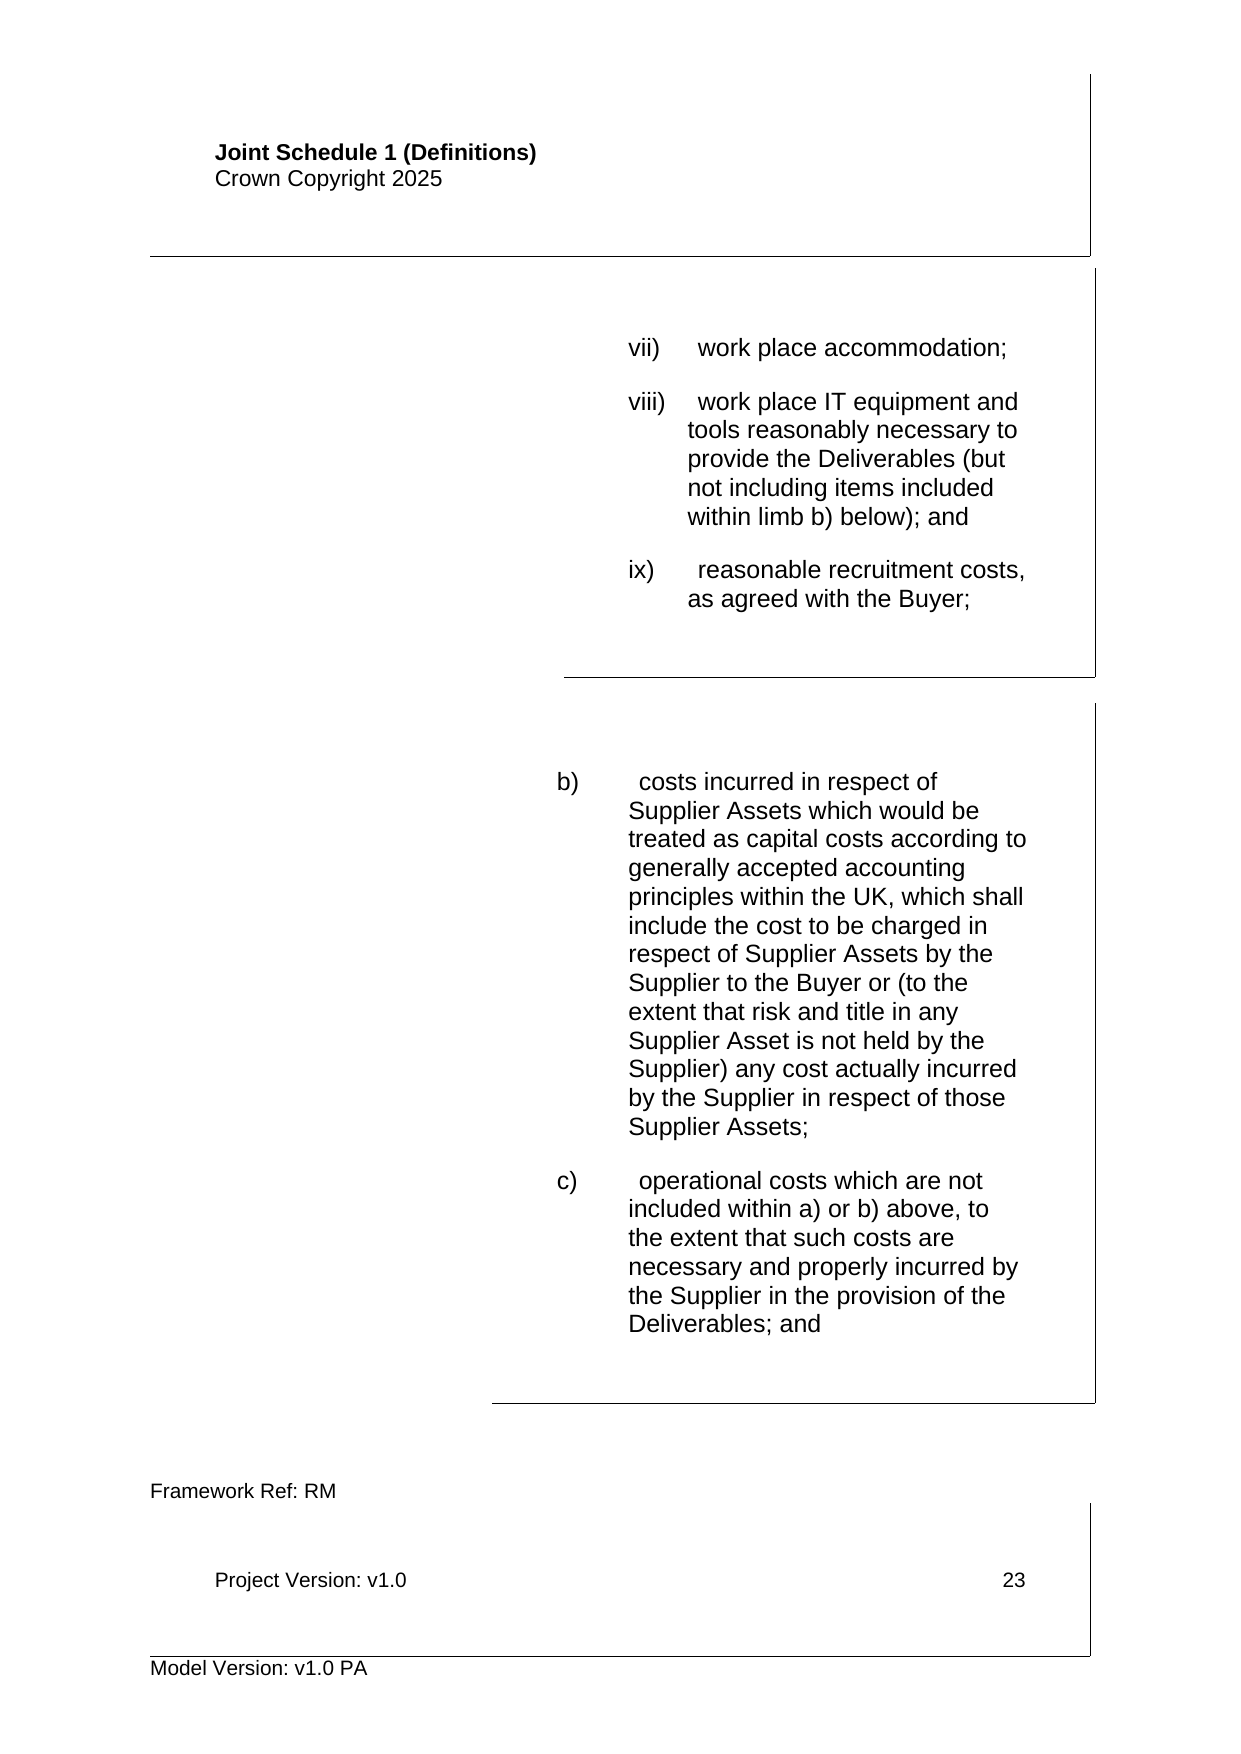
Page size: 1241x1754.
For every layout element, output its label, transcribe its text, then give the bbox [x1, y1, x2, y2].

table_cell [268, 256, 474, 1415]
table_cell the following costs (without double recovery) to the extent that they are reasonably and properly incurred by the Supplier in providing the Deliverables: the cost to the Supplier or the Key Subcontractor (as the context requires), calculated per Work Day, of engaging the Supplier Staff, including: base salary paid to the Supplier Staff; employer’s National Insurance contributions; pension contributions; car allowances; any other contractual employment benefits; staff training; work place accommodation; work place IT equipment and tools reasonably necessary to provide the Deliverables (but not including items included within limb b) below); and reasonable recruitment costs, as agreed with the Buyer; costs incurred in respect of Supplier Assets which would be treated as capital costs according to generally accepted accounting principles within the UK, which shall include the cost to be charged in respect of Supplier Assets by the Supplier to the Buyer or (to the extent that risk and title in any Supplier Asset is not held by the Supplier) any cost actually incurred by the Supplier in respect of those Supplier Assets; operational costs which are not included within a) or b) above, to the extent that such costs are necessary and properly incurred by the Supplier in the provision of the Deliverables; and Reimbursable Expenses to the extent these have been specified as allowable in the Order Form and are incurred in delivering any Deliverables; but excluding: Overhead; financing or similar constraints; maintenance and support costs to the extent that these relate to maintenance and/or support Deliverables provided beyond the Call-Off Contract Period whether in relation to Supplier Assets or otherwise; taxation; fines and penalties; amounts payable under Call-Off Schedule 16 (Benchmarking) where such Schedule is used; and non-cash items (including depreciation, amortisation, impairments and movements in provisions); [474, 256, 1095, 1415]
